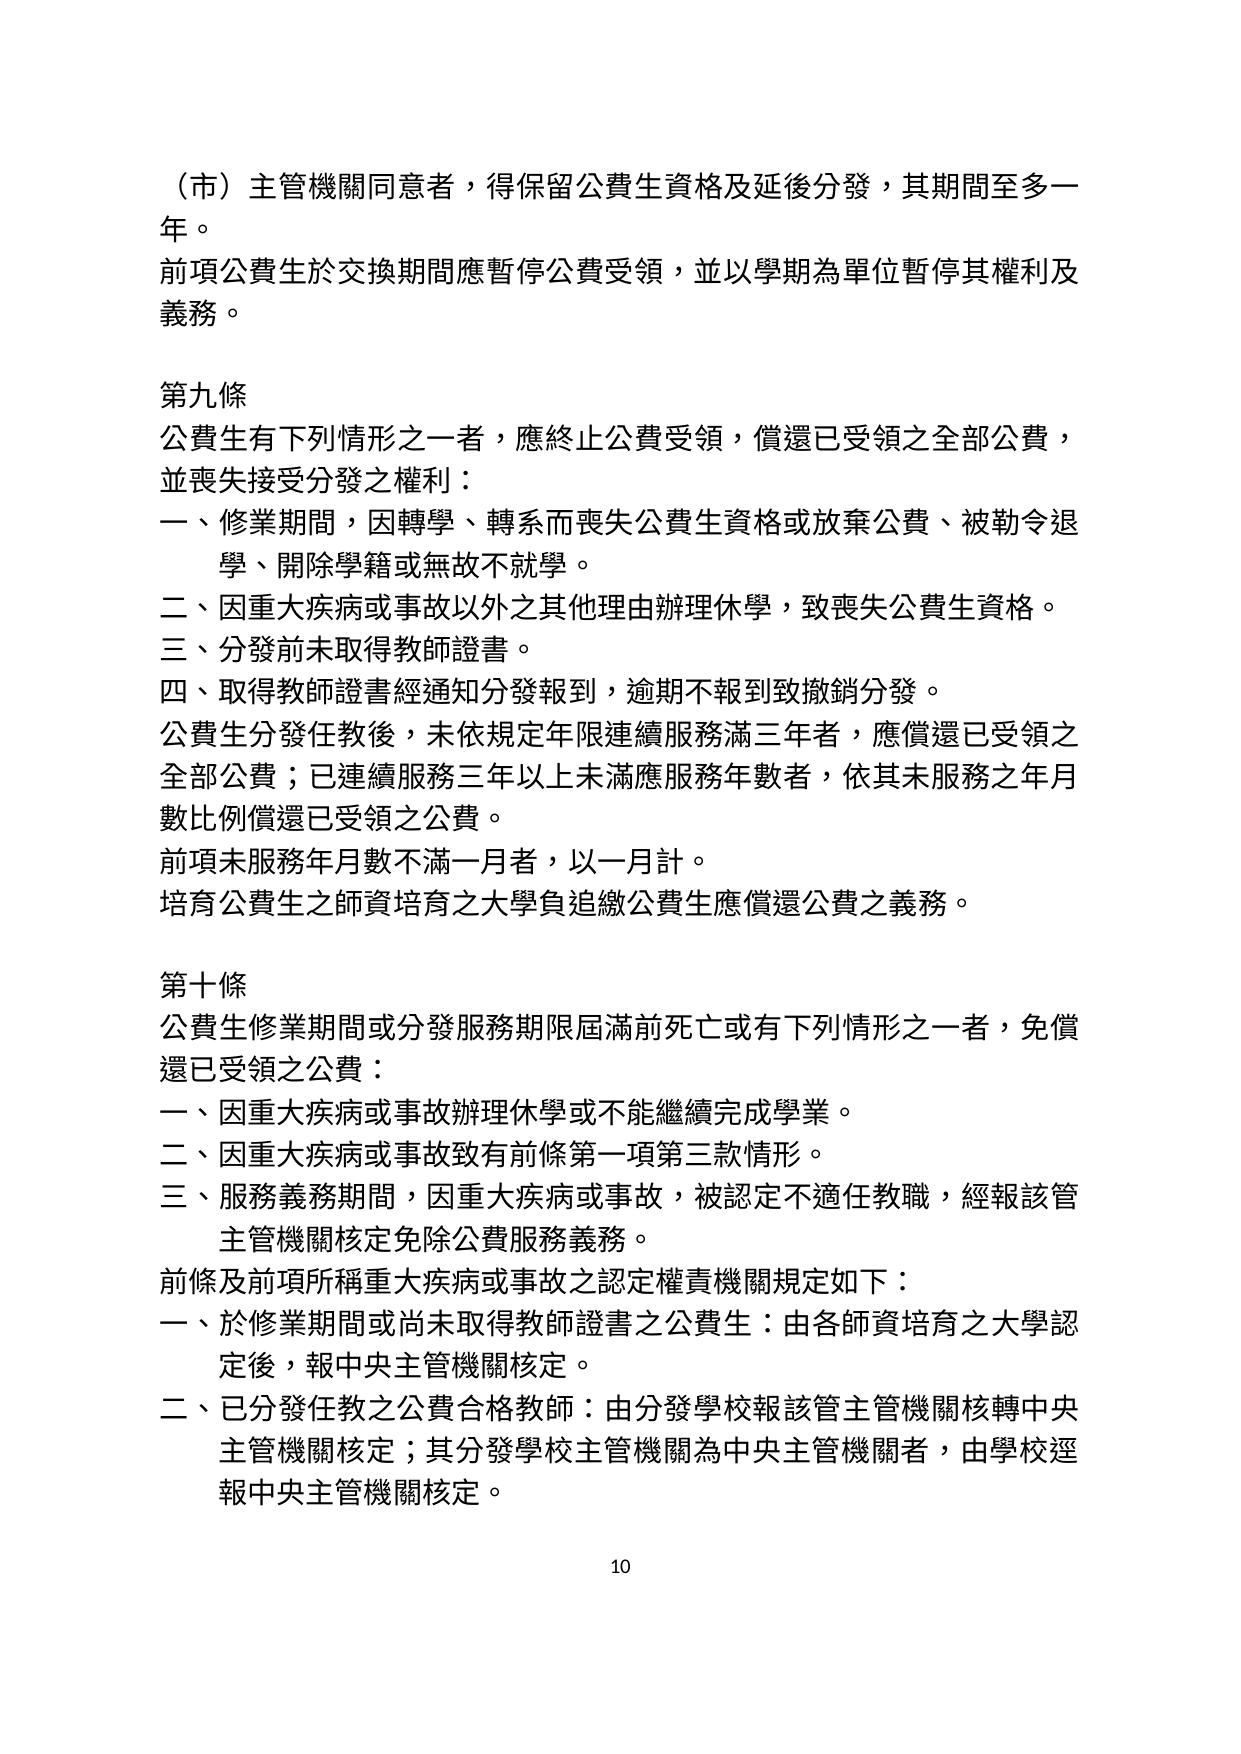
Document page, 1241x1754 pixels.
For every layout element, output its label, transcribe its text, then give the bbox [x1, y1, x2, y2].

text 一、修業期間，因轉學、轉系而喪失公費生資格或放棄公費、被勒令退學、開除學籍或無故不就學。 [159, 500, 1081, 584]
text 公費生修業期間或分發服務期限屆滿前死亡或有下列情形之一者，免償還已受領之公費： [159, 1005, 1081, 1089]
text 前項未服務年月數不滿一月者，以一月計。 [159, 838, 1081, 880]
text 培育公費生之師資培育之大學負追繳公費生應償還公費之義務。 [159, 880, 1081, 923]
text 公費生有下列情形之一者，應終止公費受領，償還已受領之全部公費，並喪失接受分發之權利： [159, 415, 1081, 500]
text 三、分發前未取得教師證書。 [159, 627, 1081, 669]
text 三、服務義務期間，因重大疾病或事故，被認定不適任教職，經報該管主管機關核定免除公費服務義務。 [159, 1174, 1081, 1258]
text 二、因重大疾病或事故致有前條第一項第三款情形。 [159, 1132, 1081, 1174]
text 公費生分發任教後，未依規定年限連續服務滿三年者，應償還已受領之全部公費；已連續服務三年以上未滿應服務年數者，依其未服務之年月數比例償還已受領之公費。 [159, 711, 1081, 838]
text 第十條 [159, 962, 1081, 1005]
text 一、於修業期間或尚未取得教師證書之公費生：由各師資培育之大學認定後，報中央主管機關核定。 [159, 1301, 1081, 1385]
text 一、因重大疾病或事故辦理休學或不能繼續完成學業。 [159, 1089, 1081, 1132]
text 前項公費生於交換期間應暫停公費受領，並以學期為單位暫停其權利及義務。 [159, 249, 1081, 333]
text 第九條 [159, 373, 1081, 415]
text 四、取得教師證書經通知分發報到，逾期不報到致撤銷分發。 [159, 669, 1081, 711]
text 前條及前項所稱重大疾病或事故之認定權責機關規定如下： [159, 1258, 1081, 1301]
text （市）主管機關同意者，得保留公費生資格及延後分發，其期間至多一年。 [159, 164, 1081, 249]
text 二、已分發任教之公費合格教師：由分發學校報該管主管機關核轉中央主管機關核定；其分發學校主管機關為中央主管機關者，由學校逕報中央主管機關核定。 [159, 1385, 1081, 1512]
text 二、因重大疾病或事故以外之其他理由辦理休學，致喪失公費生資格。 [159, 584, 1081, 627]
